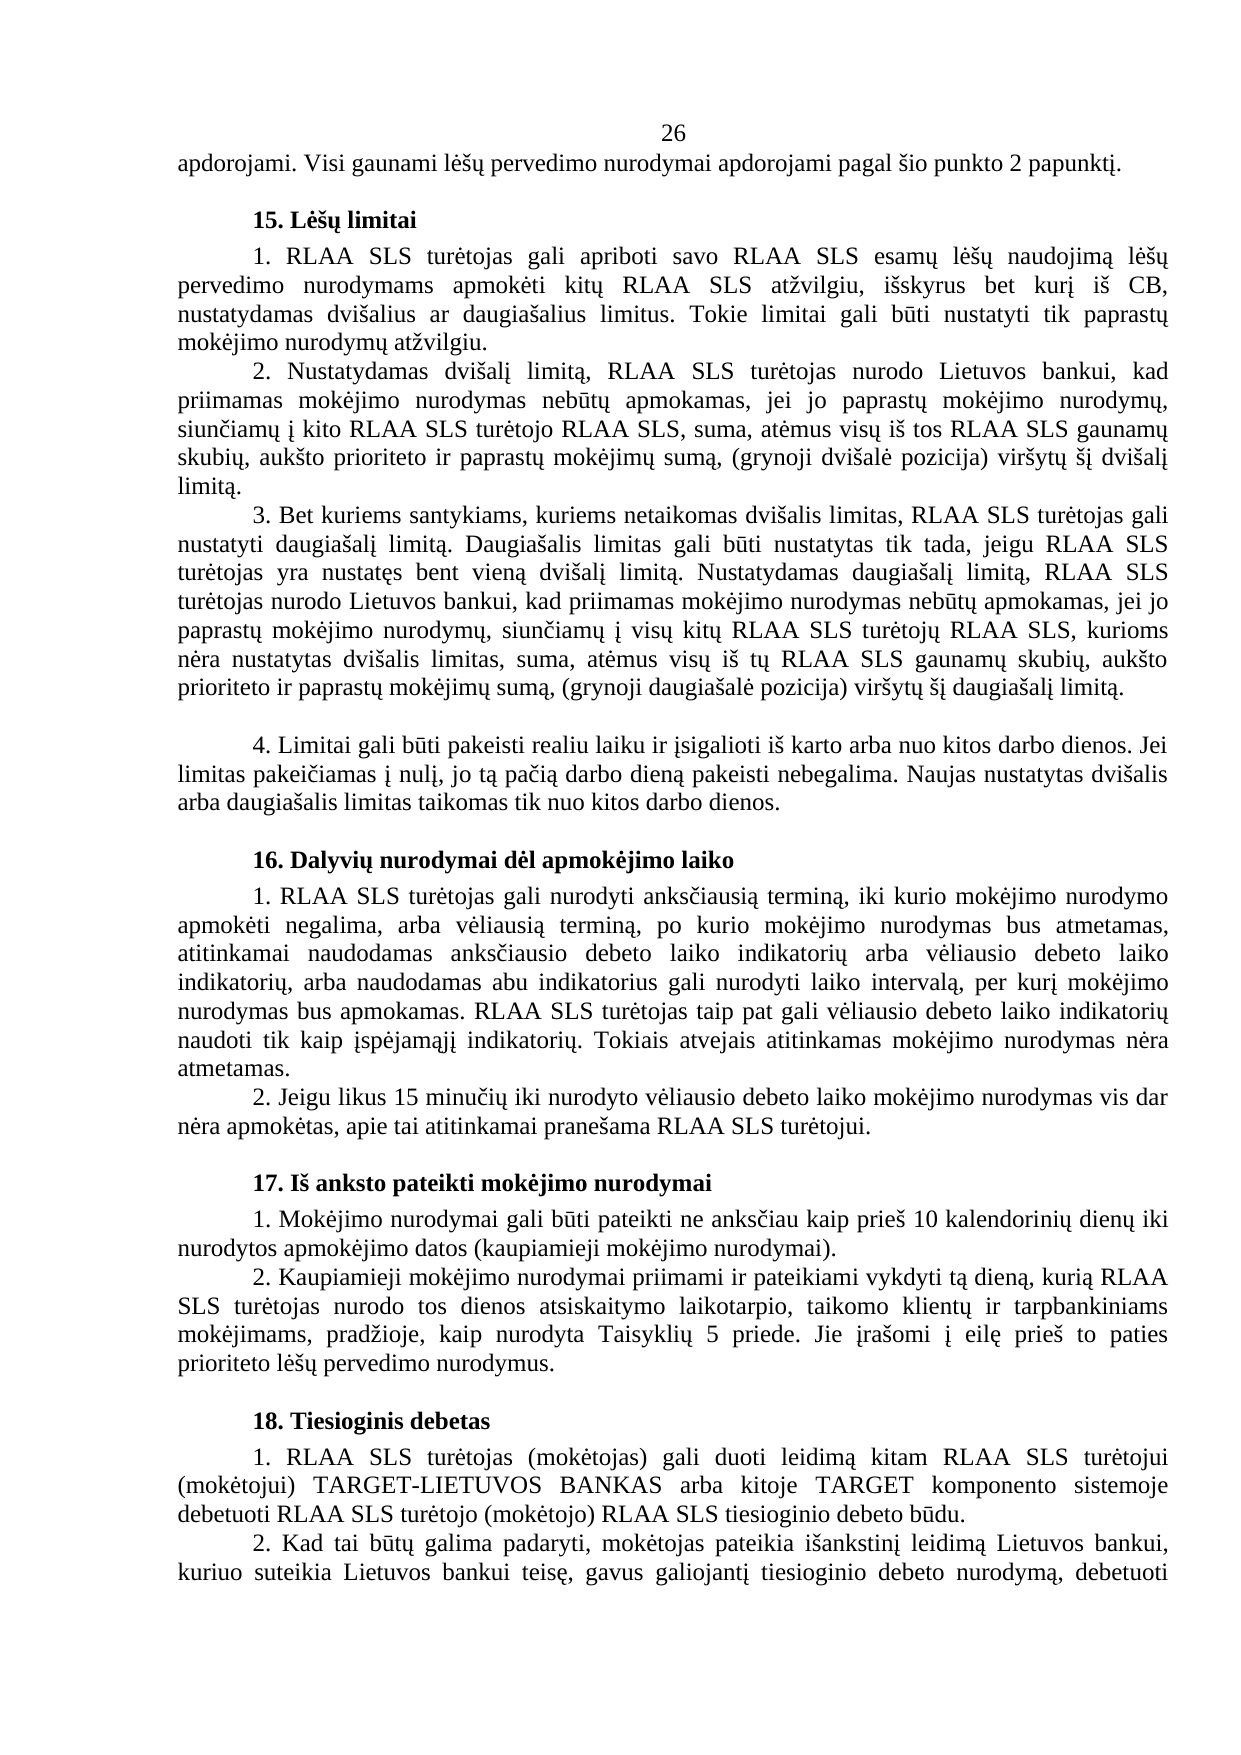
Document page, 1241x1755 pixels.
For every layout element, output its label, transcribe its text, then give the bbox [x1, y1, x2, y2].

text 3. Bet kuriems santykiams, kuriems netaikomas dvišalis limitas, RLAA SLS turėtojas gali nustatyti daugiašalį limitą. Daugiašalis limitas gali būti nustatytas tik tada, jeigu RLAA SLS turėtojas yra nustatęs bent vieną dvišalį limitą. Nustatydamas daugiašalį limitą, RLAA SLS turėtojas nurodo Lietuvos bankui, kad priimamas mokėjimo nurodymas nebūtų apmokamas, jei jo paprastų mokėjimo nurodymų, siunčiamų į visų kitų RLAA SLS turėtojų RLAA SLS, kurioms nėra nustatytas dvišalis limitas, suma, atėmus visų iš tų RLAA SLS gaunamų skubių, aukšto prioriteto ir paprastų mokėjimų sumą, (grynoji daugiašalė pozicija) viršytų šį daugiašalį limitą. [177, 500, 1169, 701]
text 18. Tiesioginis debetas [177, 1406, 1169, 1434]
text apdorojami. Visi gaunami lėšų pervedimo nurodymai apdorojami pagal šio punkto 2 papunktį. [177, 148, 1169, 176]
text 1. RLAA SLS turėtojas gali apriboti savo RLAA SLS esamų lėšų naudojimą lėšų pervedimo nurodymams apmokėti kitų RLAA SLS atžvilgiu, išskyrus bet kurį iš CB, nustatydamas dvišalius ar daugiašalius limitus. Tokie limitai gali būti nustatyti tik paprastų mokėjimo nurodymų atžvilgiu. [177, 241, 1169, 356]
text 15. Lėšų limitai [177, 205, 1169, 234]
text 4. Limitai gali būti pakeisti realiu laiku ir įsigalioti iš karto arba nuo kitos darbo dienos. Jei limitas pakeičiamas į nulį, jo tą pačią darbo dieną pakeisti nebegalima. Naujas nustatytas dvišalis arba daugiašalis limitas taikomas tik nuo kitos darbo dienos. [177, 730, 1169, 816]
text 16. Dalyvių nurodymai dėl apmokėjimo laiko [177, 845, 1169, 874]
text 2. Kad tai būtų galima padaryti, mokėtojas pateikia išankstinį leidimą Lietuvos bankui, kuriuo suteikia Lietuvos bankui teisę, gavus galiojantį tiesioginio debeto nurodymą, debetuoti [177, 1528, 1169, 1586]
text 17. Iš anksto pateikti mokėjimo nurodymai [177, 1168, 1169, 1197]
text 1. RLAA SLS turėtojas gali nurodyti anksčiausią terminą, iki kurio mokėjimo nurodymo apmokėti negalima, arba vėliausią terminą, po kurio mokėjimo nurodymas bus atmetamas, atitinkamai naudodamas anksčiausio debeto laiko indikatorių arba vėliausio debeto laiko indikatorių, arba naudodamas abu indikatorius gali nurodyti laiko intervalą, per kurį mokėjimo nurodymas bus apmokamas. RLAA SLS turėtojas taip pat gali vėliausio debeto laiko indikatorių naudoti tik kaip įspėjamąjį indikatorių. Tokiais atvejais atitinkamas mokėjimo nurodymas nėra atmetamas. [177, 881, 1169, 1082]
text 1. RLAA SLS turėtojas (mokėtojas) gali duoti leidimą kitam RLAA SLS turėtojui (mokėtojui) TARGET-LIETUVOS BANKAS arba kitoje TARGET komponento sistemoje debetuoti RLAA SLS turėtojo (mokėtojo) RLAA SLS tiesioginio debeto būdu. [177, 1442, 1169, 1528]
text 1. Mokėjimo nurodymai gali būti pateikti ne anksčiau kaip prieš 10 kalendorinių dienų iki nurodytos apmokėjimo datos (kaupiamieji mokėjimo nurodymai). [177, 1204, 1169, 1262]
text 2. Kaupiamieji mokėjimo nurodymai priimami ir pateikiami vykdyti tą dieną, kurią RLAA SLS turėtojas nurodo tos dienos atsiskaitymo laikotarpio, taikomo klientų ir tarpbankiniams mokėjimams, pradžioje, kaip nurodyta Taisyklių 5 priede. Jie įrašomi į eilę prieš to paties prioriteto lėšų pervedimo nurodymus. [177, 1262, 1169, 1377]
text 2. Jeigu likus 15 minučių iki nurodyto vėliausio debeto laiko mokėjimo nurodymas vis dar nėra apmokėtas, apie tai atitinkamai pranešama RLAA SLS turėtojui. [177, 1082, 1169, 1140]
text 2. Nustatydamas dvišalį limitą, RLAA SLS turėtojas nurodo Lietuvos bankui, kad priimamas mokėjimo nurodymas nebūtų apmokamas, jei jo paprastų mokėjimo nurodymų, siunčiamų į kito RLAA SLS turėtojo RLAA SLS, suma, atėmus visų iš tos RLAA SLS gaunamų skubių, aukšto prioriteto ir paprastų mokėjimų sumą, (grynoji dvišalė pozicija) viršytų šį dvišalį limitą. [177, 356, 1169, 500]
